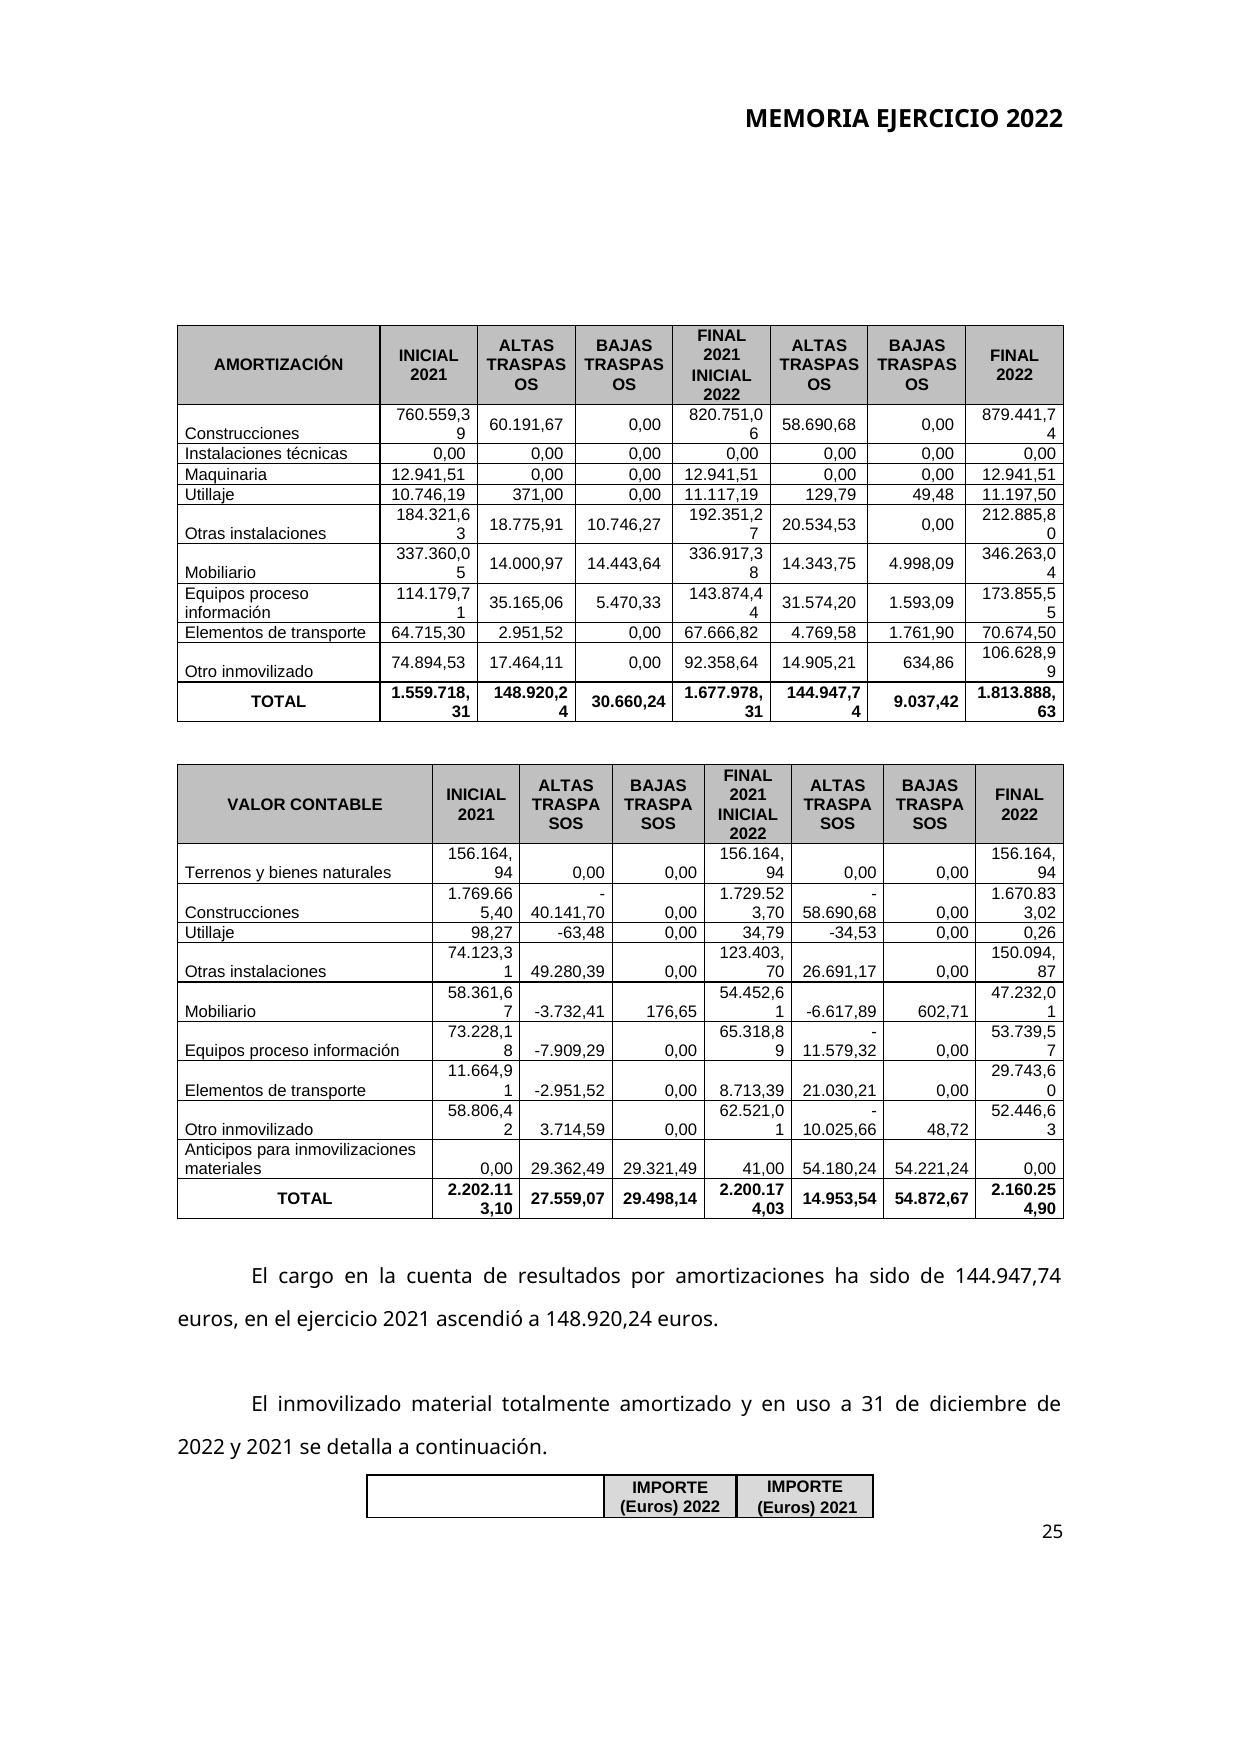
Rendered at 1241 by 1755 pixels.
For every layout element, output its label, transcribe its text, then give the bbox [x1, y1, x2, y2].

table_cell 184.321,63 [381, 505, 477, 543]
table_cell 29.362,49 [520, 1140, 612, 1178]
table_cell 62.521,01 [705, 1101, 791, 1139]
table_header FINAL 2022 [966, 326, 1063, 404]
text El cargo en la cuenta de resultados por amortizaciones ha sido de 144.947,74 euros, en el ejercicio 2021 ascendió a 148.920,24 euros. [177, 1261, 1063, 1332]
table_cell 21.030,21 [792, 1061, 883, 1099]
table_cell 0,00 [576, 623, 672, 642]
table_cell 14.953,54 [792, 1179, 883, 1218]
table_cell TOTAL [178, 1179, 432, 1218]
table_cell Mobiliario [178, 544, 379, 582]
table_cell 144.947,74 [771, 683, 867, 721]
table_cell 634,86 [868, 643, 965, 681]
table_cell 2.160.254,90 [976, 1179, 1063, 1218]
table_cell 0,00 [868, 444, 965, 463]
table_cell 336.917,38 [673, 544, 770, 582]
table_cell 4.769,58 [771, 623, 867, 642]
table_header IMPORTE [738, 1476, 872, 1496]
table_cell 173.855,55 [966, 584, 1063, 622]
table_cell 14.343,75 [771, 544, 867, 582]
table_header ALTAS TRASPASOS [478, 326, 575, 404]
table_cell 58.806,42 [433, 1101, 519, 1139]
table_cell 0,00 [576, 643, 672, 681]
table_cell 1.761,90 [868, 623, 965, 642]
table_cell 12.941,51 [966, 464, 1063, 483]
table_cell 0,00 [673, 444, 770, 463]
table_cell Equipos proceso información [178, 1022, 432, 1060]
table_cell 879.441,74 [966, 405, 1063, 443]
table_cell 0,00 [613, 923, 704, 942]
table_cell 2.202.113,10 [433, 1179, 519, 1218]
table_cell 64.715,30 [381, 623, 477, 642]
table_cell 0,00 [576, 405, 672, 443]
table_cell 54.872,67 [884, 1179, 975, 1218]
table_cell 58.690,68 [771, 405, 867, 443]
table_cell Construcciones [178, 405, 379, 443]
table_cell TOTAL [178, 683, 379, 721]
table_cell 0,00 [771, 444, 867, 463]
table_cell -34,53 [792, 923, 883, 942]
table_cell 67.666,82 [673, 623, 770, 642]
table_cell 53.739,57 [976, 1022, 1063, 1060]
table_cell -10.025,66 [792, 1101, 883, 1139]
table_cell Construcciones [178, 884, 432, 922]
table_cell 54.452,61 [705, 983, 791, 1021]
table_cell INICIAL 2022 [673, 364, 770, 404]
table_cell 4.998,09 [868, 544, 965, 582]
table_cell 0,00 [576, 444, 672, 463]
table_header BAJAS TRASPASOS [613, 765, 704, 843]
table_cell 2.951,52 [478, 623, 575, 642]
table_cell 148.920,24 [478, 683, 575, 721]
table_cell 65.318,89 [705, 1022, 791, 1060]
table_cell 0,00 [613, 1022, 704, 1060]
table_cell 1.813.888,63 [966, 683, 1063, 721]
table_cell 0,00 [868, 405, 965, 443]
table_header ALTAS TRASPASOS [520, 765, 612, 843]
table_cell 34,79 [705, 923, 791, 942]
table_cell 0,00 [381, 444, 477, 463]
table_cell 5.470,33 [576, 584, 672, 622]
table_cell 58.361,67 [433, 983, 519, 1021]
table_cell 0,00 [576, 485, 672, 504]
table_cell 52.446,63 [976, 1101, 1063, 1139]
table_cell 156.164,94 [433, 844, 519, 882]
table_cell 820.751,06 [673, 405, 770, 443]
table_cell 11.197,50 [966, 485, 1063, 504]
table_header INICIAL 2021 [381, 326, 477, 404]
table_cell 0,00 [433, 1140, 519, 1178]
table_cell INICIAL 2022 [705, 804, 791, 843]
table_cell 0,00 [478, 464, 575, 483]
table_cell Anticipos para inmovilizaciones materiales [178, 1140, 432, 1178]
table_cell 27.559,07 [520, 1179, 612, 1218]
table_cell Mobiliario [178, 983, 432, 1021]
table_cell 0,00 [576, 464, 672, 483]
table_cell 0,00 [884, 1022, 975, 1060]
table_cell 30.660,24 [576, 683, 672, 721]
table_cell 92.358,64 [673, 643, 770, 681]
table_cell 156.164,94 [976, 844, 1063, 882]
table_cell Equipos proceso información [178, 584, 379, 622]
table_cell 49.280,39 [520, 943, 612, 981]
table_cell 9.037,42 [868, 683, 965, 721]
table_cell 17.464,11 [478, 643, 575, 681]
table_cell Utillaje [178, 923, 432, 942]
table_cell 0,00 [613, 1061, 704, 1099]
table_header ALTAS TRASPASOS [771, 326, 867, 404]
table_cell 602,71 [884, 983, 975, 1021]
table_header BAJAS TRASPASOS [884, 765, 975, 843]
table_cell 0,00 [884, 923, 975, 942]
table_cell 0,00 [771, 464, 867, 483]
table_cell 0,00 [868, 464, 965, 483]
table_cell 12.941,51 [381, 464, 477, 483]
text El inmovilizado material totalmente amortizado y en uso a 31 de diciembre de 2022 y 2021 se detalla a continuación. [177, 1389, 1063, 1460]
table_cell 0,00 [613, 1101, 704, 1139]
table_cell 14.443,64 [576, 544, 672, 582]
table_cell 29.321,49 [613, 1140, 704, 1178]
table_cell 60.191,67 [478, 405, 575, 443]
table_header FINAL 2022 [976, 765, 1063, 843]
table_cell 12.941,51 [673, 464, 770, 483]
table_cell 129,79 [771, 485, 867, 504]
table_cell 114.179,71 [381, 584, 477, 622]
table_cell Otras instalaciones [178, 943, 432, 981]
table_cell 73.228,18 [433, 1022, 519, 1060]
table_header IMPORTE (Euros) 2022 [605, 1476, 735, 1517]
table_cell -2.951,52 [520, 1061, 612, 1099]
table_cell Otras instalaciones [178, 505, 379, 543]
table_cell 1.729.523,70 [705, 884, 791, 922]
table_cell Instalaciones técnicas [178, 444, 379, 463]
table_cell 337.360,05 [381, 544, 477, 582]
table_cell Maquinaria [178, 464, 379, 483]
table_cell 0,00 [868, 505, 965, 543]
table_cell 0,00 [520, 844, 612, 882]
table_cell 14.000,97 [478, 544, 575, 582]
table_cell 14.905,21 [771, 643, 867, 681]
table_header FINAL 2021 [705, 765, 791, 804]
table_cell 0,00 [884, 884, 975, 922]
table_cell 1.769.665,40 [433, 884, 519, 922]
table_cell 10.746,19 [381, 485, 477, 504]
table_cell -58.690,68 [792, 884, 883, 922]
table_cell 371,00 [478, 485, 575, 504]
table_cell 346.263,04 [966, 544, 1063, 582]
table_cell 150.094,87 [976, 943, 1063, 981]
table_cell -11.579,32 [792, 1022, 883, 1060]
table_cell -3.732,41 [520, 983, 612, 1021]
table_cell 26.691,17 [792, 943, 883, 981]
table_cell 0,00 [884, 844, 975, 882]
table_cell 0,00 [884, 1061, 975, 1099]
table_cell 192.351,27 [673, 505, 770, 543]
table_cell Elementos de transporte [178, 1061, 432, 1099]
table_cell 1.670.833,02 [976, 884, 1063, 922]
table_cell -6.617,89 [792, 983, 883, 1021]
table_cell 3.714,59 [520, 1101, 612, 1139]
table_cell 0,00 [613, 844, 704, 882]
table_cell 41,00 [705, 1140, 791, 1178]
table_cell 760.559,39 [381, 405, 477, 443]
table_cell Otro inmovilizado [178, 1101, 432, 1139]
table_cell 106.628,99 [966, 643, 1063, 681]
table_cell Otro inmovilizado [178, 643, 379, 681]
table_cell 0,00 [613, 943, 704, 981]
table_header BAJAS TRASPASOS [868, 326, 965, 404]
table_header ALTAS TRASPASOS [792, 765, 883, 843]
table_cell 0,00 [966, 444, 1063, 463]
table_cell Utillaje [178, 485, 379, 504]
table_cell 156.164,94 [705, 844, 791, 882]
table_cell 54.221,24 [884, 1140, 975, 1178]
table_header FINAL 2021 [673, 326, 770, 364]
table_cell 212.885,80 [966, 505, 1063, 543]
table_cell -7.909,29 [520, 1022, 612, 1060]
table_cell 70.674,50 [966, 623, 1063, 642]
table_cell 0,00 [792, 844, 883, 882]
table_cell 10.746,27 [576, 505, 672, 543]
table_cell 29.498,14 [613, 1179, 704, 1218]
table_cell 8.713,39 [705, 1061, 791, 1099]
table_header VALOR CONTABLE [178, 765, 432, 843]
table_cell 47.232,01 [976, 983, 1063, 1021]
table_cell 74.894,53 [381, 643, 477, 681]
table_cell 98,27 [433, 923, 519, 942]
table_cell 29.743,60 [976, 1061, 1063, 1099]
table_cell 20.534,53 [771, 505, 867, 543]
table_cell 31.574,20 [771, 584, 867, 622]
table_cell 74.123,31 [433, 943, 519, 981]
table_cell 1.593,09 [868, 584, 965, 622]
table_cell 35.165,06 [478, 584, 575, 622]
table_cell 1.559.718,31 [381, 683, 477, 721]
table_cell 54.180,24 [792, 1140, 883, 1178]
table_cell -40.141,70 [520, 884, 612, 922]
table_header AMORTIZACIÓN [178, 326, 379, 404]
table_cell 18.775,91 [478, 505, 575, 543]
table_cell 11.664,91 [433, 1061, 519, 1099]
table_cell (Euros) 2021 [738, 1496, 872, 1517]
table_cell 176,65 [613, 983, 704, 1021]
table_cell -63,48 [520, 923, 612, 942]
table_cell 2.200.174,03 [705, 1179, 791, 1218]
table_cell 1.677.978,31 [673, 683, 770, 721]
table_cell Terrenos y bienes naturales [178, 844, 432, 882]
table_cell Elementos de transporte [178, 623, 379, 642]
table_cell 11.117,19 [673, 485, 770, 504]
table_cell 143.874,44 [673, 584, 770, 622]
table_cell 0,00 [613, 884, 704, 922]
table_cell 0,00 [976, 1140, 1063, 1178]
table_cell 0,00 [478, 444, 575, 463]
table_cell 0,00 [884, 943, 975, 981]
table_cell 48,72 [884, 1101, 975, 1139]
table_header INICIAL 2021 [433, 765, 519, 843]
table_header BAJAS TRASPASOS [576, 326, 672, 404]
table_header [368, 1476, 603, 1517]
table_cell 0,26 [976, 923, 1063, 942]
table_cell 49,48 [868, 485, 965, 504]
table_cell 123.403,70 [705, 943, 791, 981]
